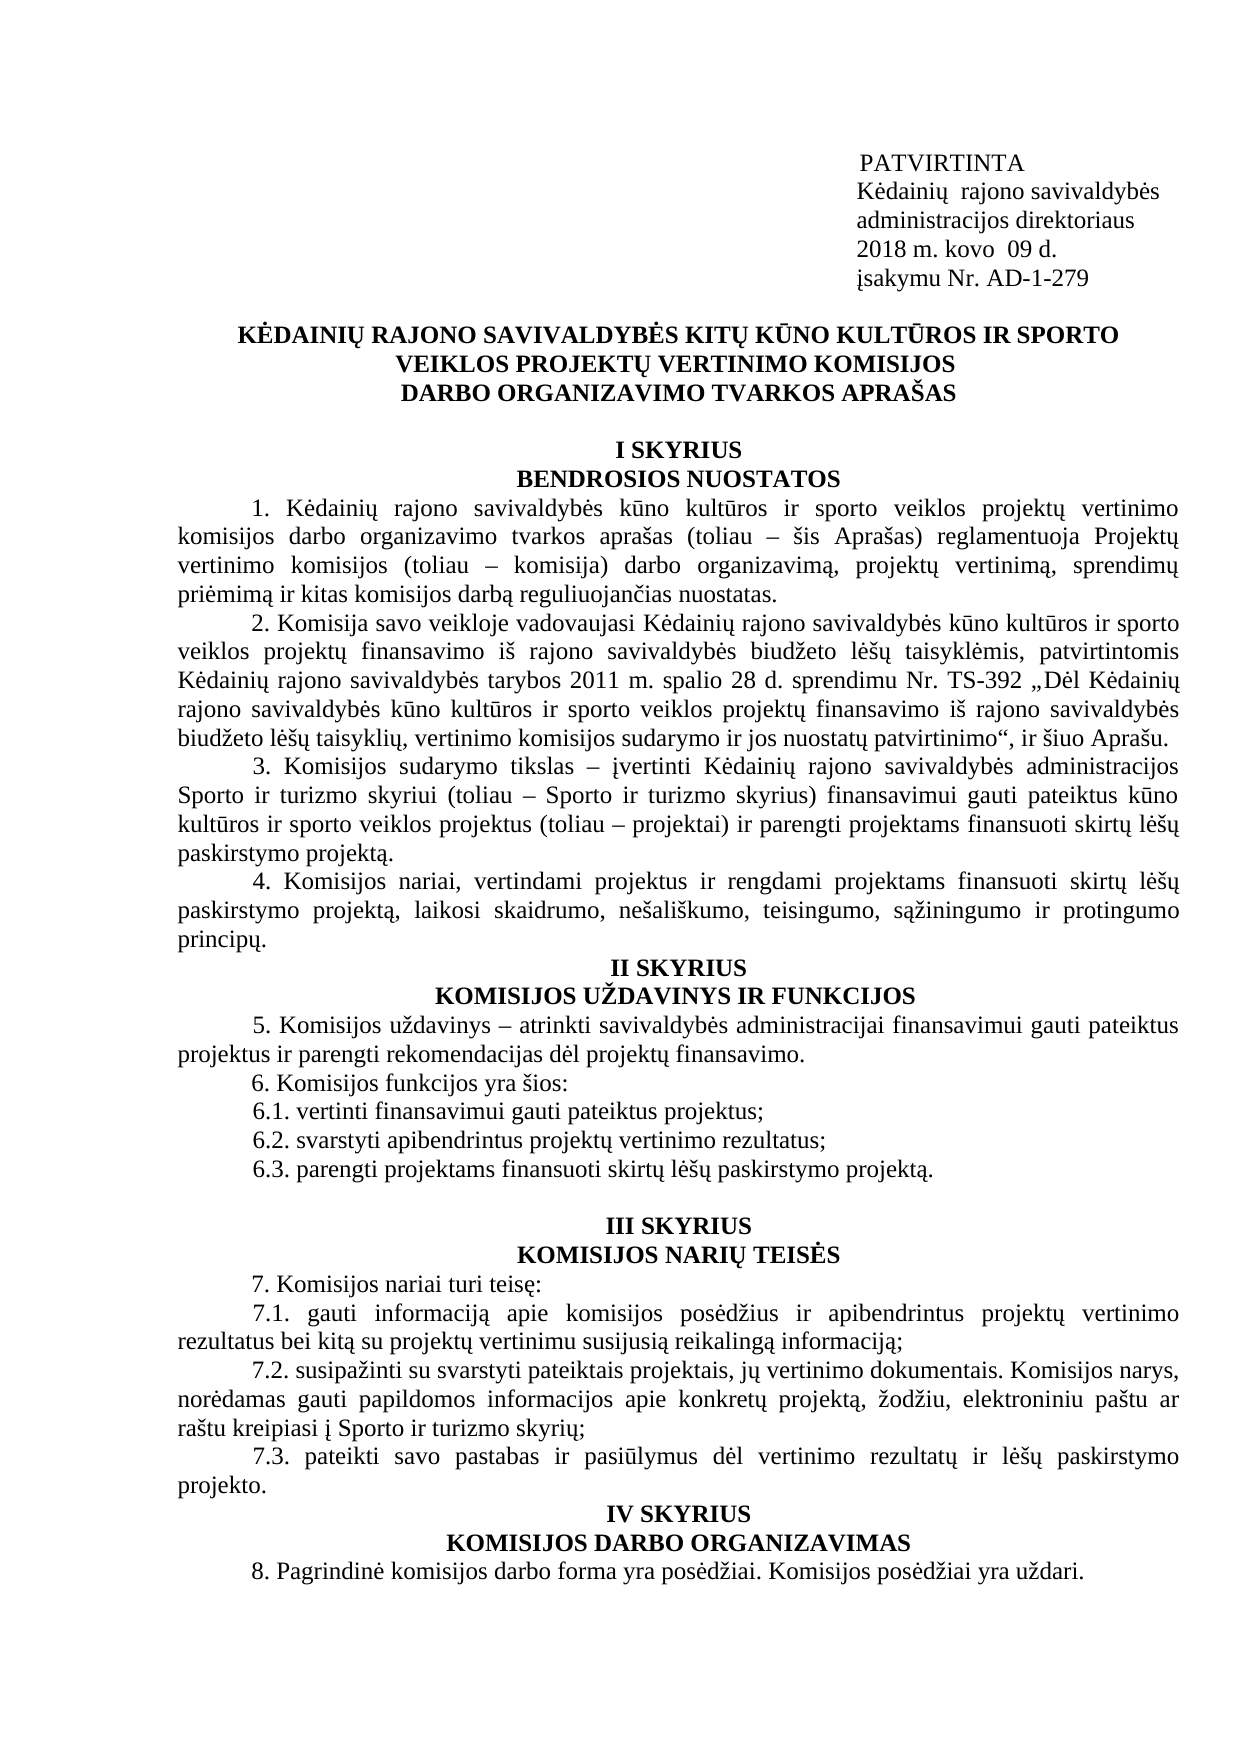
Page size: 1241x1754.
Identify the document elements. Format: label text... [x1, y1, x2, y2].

text 3. Komisijos sudarymo tikslas – įvertinti Kėdainių rajono savivaldybės administracijos Sporto ir turizmo skyriui (toliau – Sporto ir turizmo skyrius) finansavimui gauti pateiktus kūno kultūros ir sporto veiklos projektus (toliau – projektai) ir parengti projektams finansuoti skirtų lėšų paskirstymo projektą. [177, 751, 1180, 866]
text KĖDAINIŲ RAJONO SAVIVALDYBĖS KITŲ KŪNO KULTŪROS IR SPORTO VEIKLOS Projektų vertinimo komisijos [177, 320, 1180, 378]
text DARBO ORGANIZAVIMO TVARKOS APRAŠAS [177, 378, 1180, 406]
text 6.3. parengti projektams finansuoti skirtų lėšų paskirstymo projektą. [252, 1154, 1180, 1183]
text KOMISIJOS UŽDAVINYS IR FUNKCIJOS [177, 981, 1180, 1010]
text įsakymu Nr. AD-1-279 [856, 263, 1180, 291]
text 6. Komisijos funkcijos yra šios: [251, 1068, 1180, 1096]
text 8. Pagrindinė komisijos darbo forma yra posėdžiai. Komisijos posėdžiai yra uždari. [251, 1556, 1180, 1585]
text 1. Kėdainių rajono savivaldybės kūno kultūros ir sporto veiklos projektų vertinimo komisijos darbo organizavimo tvarkos aprašas (toliau – šis Aprašas) reglamentuoja Projektų vertinimo komisijos (toliau – komisija) darbo organizavimą, projektų vertinimą, sprendimų priėmimą ir kitas komisijos darbą reguliuojančias nuostatas. [177, 493, 1180, 608]
text 6.2. svarstyti apibendrintus projektų vertinimo rezultatus; [177, 1125, 1180, 1154]
text IV SKYRIUS [177, 1499, 1180, 1528]
text KOMISIJOS DARBO ORGANIZAVIMAS [177, 1528, 1180, 1556]
text PATVIRTINTA [582, 148, 1180, 176]
text 7.1. gauti informaciją apie komisijos posėdžius ir apibendrintus projektų vertinimo rezultatus bei kitą su projektų vertinimu susijusią reikalingą informaciją; [177, 1298, 1180, 1355]
text KOMISIJOS narių TEISĖS [177, 1240, 1180, 1269]
text 5. Komisijos uždavinys – atrinkti savivaldybės administracijai finansavimui gauti pateiktus projektus ir parengti rekomendacijas dėl projektų finansavimo. [177, 1010, 1180, 1068]
text II SKYRIUS [177, 953, 1180, 981]
text 7. Komisijos nariai turi teisę: [251, 1269, 1180, 1298]
text 6.1. vertinti finansavimui gauti pateiktus projektus; [252, 1096, 1180, 1125]
text BENDROSIOS NUOSTATOS [177, 464, 1180, 493]
text I SKYRIUS [177, 435, 1180, 464]
text 7.3. pateikti savo pastabas ir pasiūlymus dėl vertinimo rezultatų ir lėšų paskirstymo projekto. [177, 1441, 1180, 1499]
text III SKYRIUS [177, 1211, 1180, 1240]
text Kėdainių rajono savivaldybės administracijos direktoriaus [856, 176, 1180, 234]
text 4. Komisijos nariai, vertindami projektus ir rengdami projektams finansuoti skirtų lėšų paskirstymo projektą, laikosi skaidrumo, nešališkumo, teisingumo, sąžiningumo ir protingumo principų. [177, 866, 1180, 953]
text 2. Komisija savo veikloje vadovaujasi Kėdainių rajono savivaldybės kūno kultūros ir sporto veiklos projektų finansavimo iš rajono savivaldybės biudžeto lėšų taisyklėmis, patvirtintomis Kėdainių rajono savivaldybės tarybos 2011 m. spalio 28 d. sprendimu Nr. TS-392 „Dėl Kėdainių rajono savivaldybės kūno kultūros ir sporto veiklos projektų finansavimo iš rajono savivaldybės biudžeto lėšų taisyklių, vertinimo komisijos sudarymo ir jos nuostatų patvirtinimo“, ir šiuo Aprašu. [177, 608, 1180, 751]
text 7.2. susipažinti su svarstyti pateiktais projektais, jų vertinimo dokumentais. Komisijos narys, norėdamas gauti papildomos informacijos apie konkretų projektą, žodžiu, elektroniniu paštu ar raštu kreipiasi į Sporto ir turizmo skyrių; [177, 1355, 1180, 1441]
text 2018 m. kovo 09 d. [856, 234, 1180, 263]
